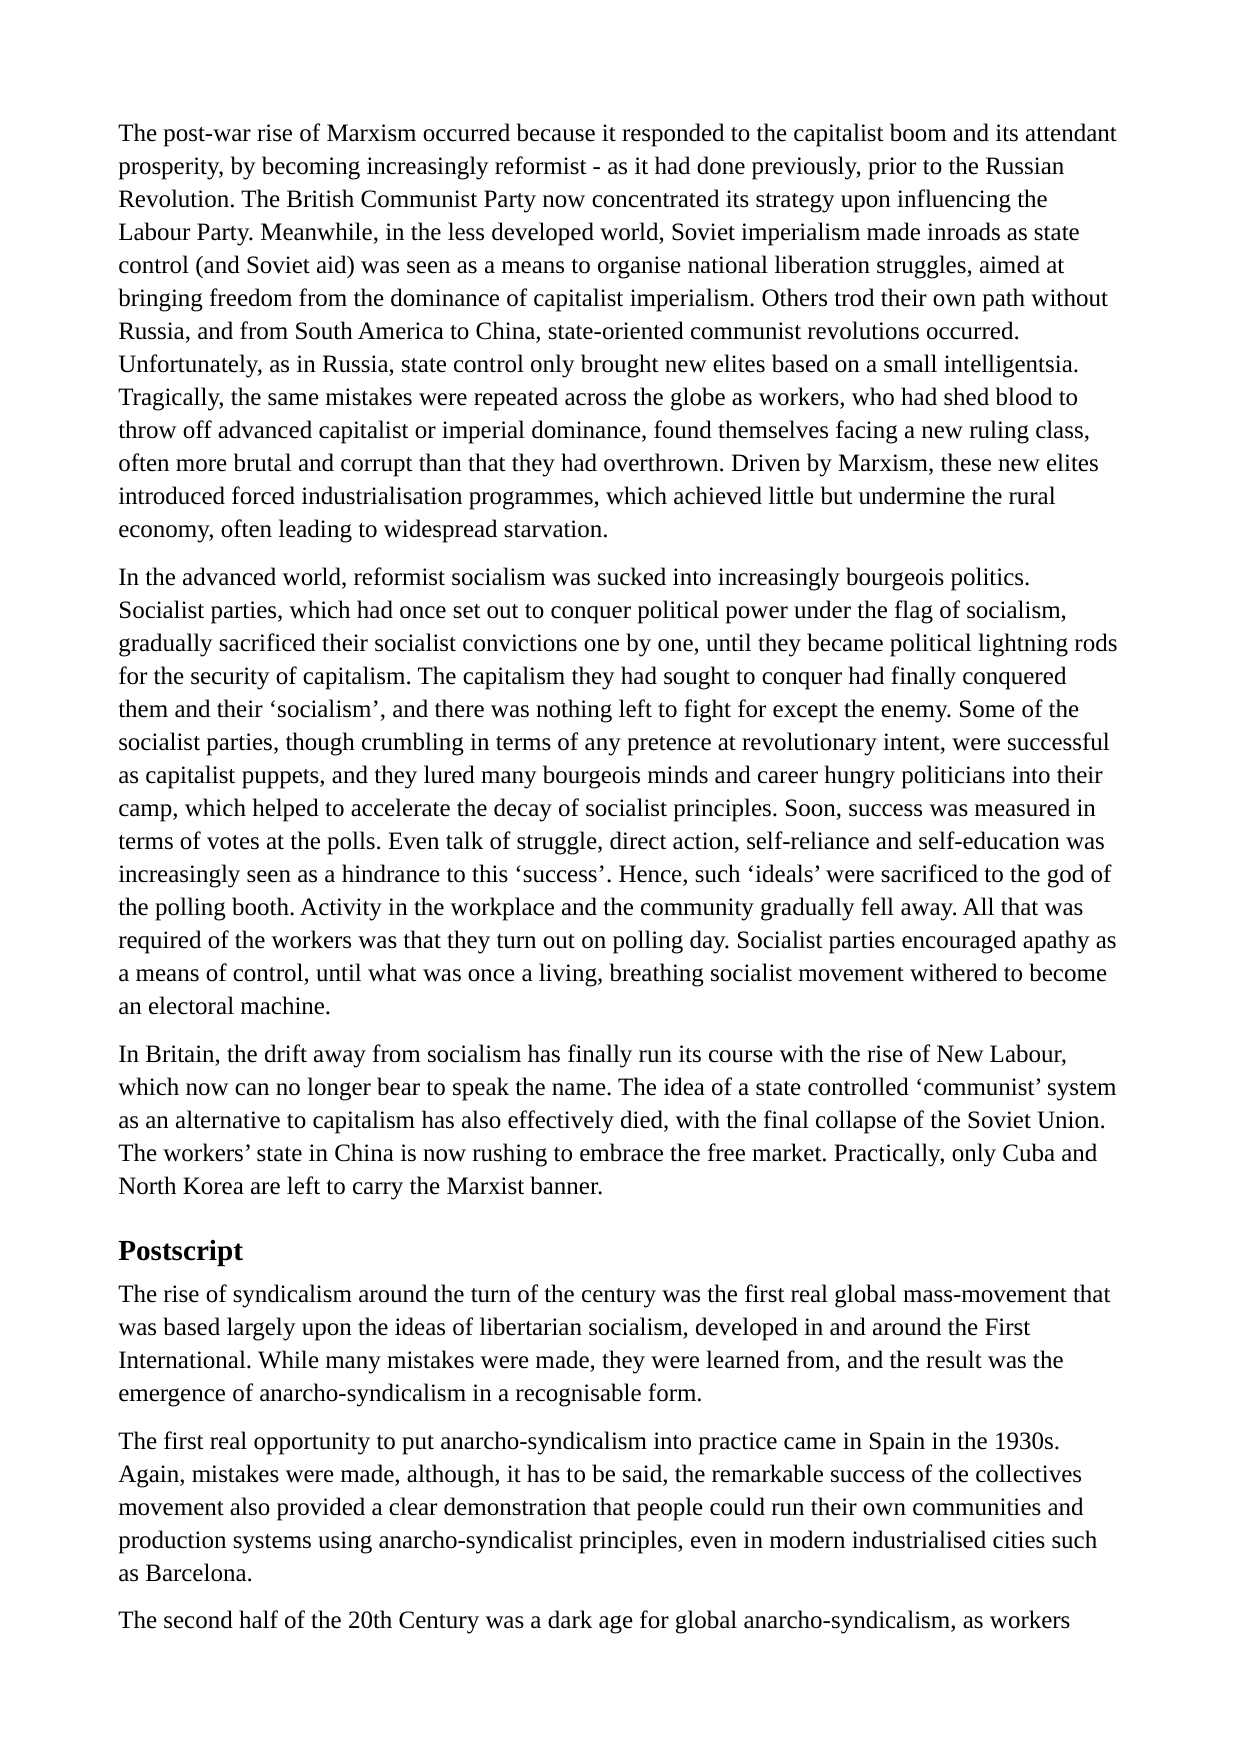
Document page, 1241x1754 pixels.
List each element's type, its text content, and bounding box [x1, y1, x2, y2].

text The rise of syndicalism around the turn of the century was the first real global mass-movement that was based largely upon the ideas of libertarian socialism, developed in and around the First International. While many mistakes were made, they were learned from, and the result was the emergence of anarcho-syndicalism in a recognisable form. [118, 1279, 1122, 1407]
subtitle Postscript [118, 1233, 1122, 1267]
text The first real opportunity to put anarcho-syndicalism into practice came in Spain in the 1930s. Again, mistakes were made, although, it has to be said, the remarkable success of the collectives movement also provided a clear demonstration that people could run their own communities and production systems using anarcho-syndicalist principles, even in modern industrialised cities such as Barcelona. [118, 1426, 1122, 1587]
text In Britain, the drift away from socialism has finally run its course with the rise of New Labour, which now can no longer bear to speak the name. The idea of a state controlled ‘communist’ system as an alternative to capitalism has also effectively died, with the final collapse of the Soviet Union. The workers’ state in China is now rushing to embrace the free market. Practically, only Cuba and North Korea are left to carry the Marxist banner. [118, 1039, 1122, 1200]
text In the advanced world, reformist socialism was sucked into increasingly bourgeois politics. Socialist parties, which had once set out to conquer political power under the flag of socialism, gradually sacrificed their socialist convictions one by one, until they became political lightning rods for the security of capitalism. The capitalism they had sought to conquer had finally conquered them and their ‘socialism’, and there was nothing left to fight for except the enemy. Some of the socialist parties, though crumbling in terms of any pretence at revolutionary intent, were successful as capitalist puppets, and they lured many bourgeois minds and career hungry politicians into their camp, which helped to accelerate the decay of socialist principles. Soon, success was measured in terms of votes at the polls. Even talk of struggle, direct action, self-reliance and self-education was increasingly seen as a hindrance to this ‘success’. Hence, such ‘ideals’ were sacrificed to the god of the polling booth. Activity in the workplace and the community gradually fell away. All that was required of the workers was that they turn out on polling day. Socialist parties encouraged apathy as a means of control, until what was once a living, breathing socialist movement withered to become an electoral machine. [118, 562, 1122, 1020]
text The second half of the 20th Century was a dark age for global anarcho-syndicalism, as workers [118, 1606, 1122, 1634]
text The post-war rise of Marxism occurred because it responded to the capitalist boom and its attendant prosperity, by becoming increasingly reformist - as it had done previously, prior to the Russian Revolution. The British Communist Party now concentrated its strategy upon influencing the Labour Party. Meanwhile, in the less developed world, Soviet imperialism made inroads as state control (and Soviet aid) was seen as a means to organise national liberation struggles, aimed at bringing freedom from the dominance of capitalist imperialism. Others trod their own path without Russia, and from South America to China, state-oriented communist revolutions occurred. Unfortunately, as in Russia, state control only brought new elites based on a small intelligentsia. Tragically, the same mistakes were repeated across the globe as workers, who had shed blood to throw off advanced capitalist or imperial dominance, found themselves facing a new ruling class, often more brutal and corrupt than that they had overthrown. Driven by Marxism, these new elites introduced forced industrialisation programmes, which achieved little but undermine the rural economy, often leading to widespread starvation. [118, 118, 1122, 543]
